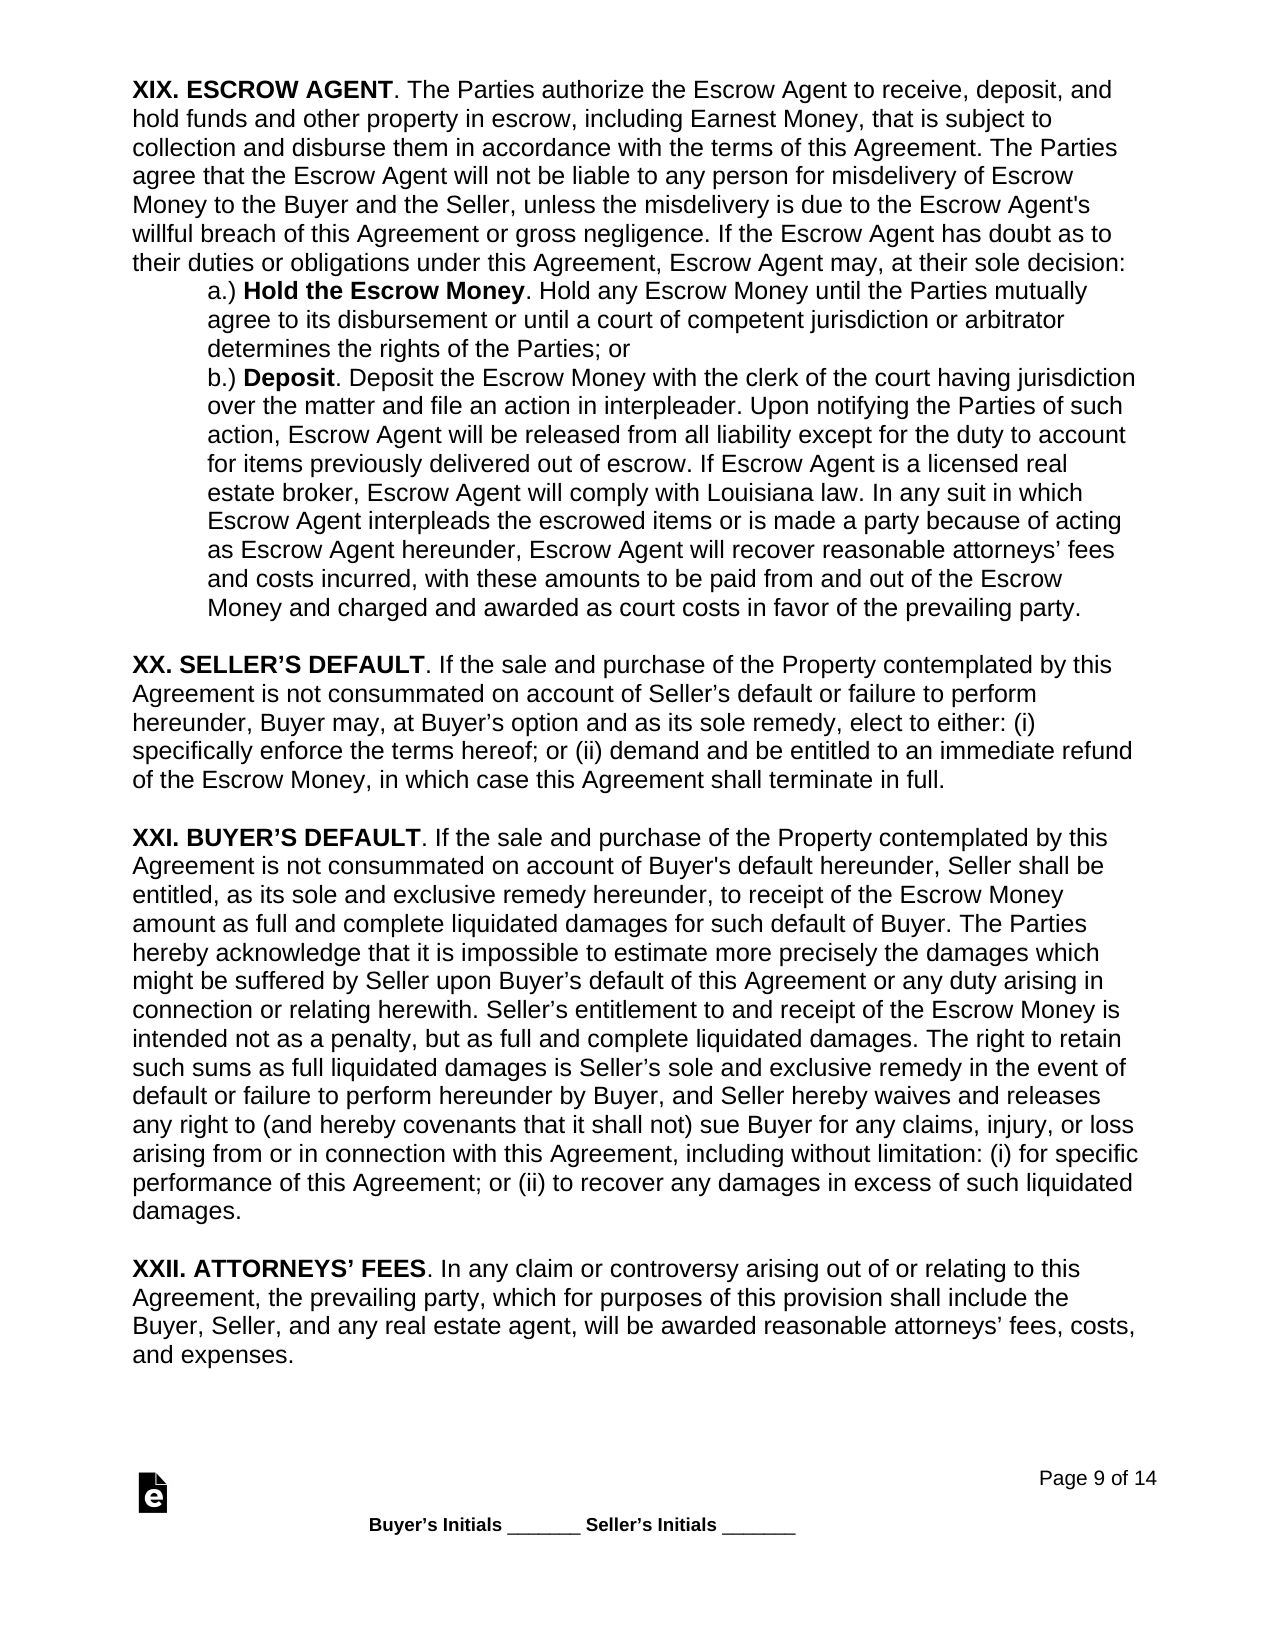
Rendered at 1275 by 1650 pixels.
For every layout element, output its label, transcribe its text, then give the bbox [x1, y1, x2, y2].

text XX. SELLER’S DEFAULT. If the sale and purchase of the Property contemplated by this Agreement is not consummated on account of Seller’s default or failure to perform hereunder, Buyer may, at Buyer’s option and as its sole remedy, elect to either: (i) specifically enforce the terms hereof; or (ii) demand and be entitled to an immediate refund of the Escrow Money, in which case this Agreement shall terminate in full. [132, 650, 1143, 794]
text XXI. BUYER’S DEFAULT. If the sale and purchase of the Property contemplated by this Agreement is not consummated on account of Buyer's default hereunder, Seller shall be entitled, as its sole and exclusive remedy hereunder, to receipt of the Escrow Money amount as full and complete liquidated damages for such default of Buyer. The Parties hereby acknowledge that it is impossible to estimate more precisely the damages which might be suffered by Seller upon Buyer’s default of this Agreement or any duty arising in connection or relating herewith. Seller’s entitlement to and receipt of the Escrow Money is intended not as a penalty, but as full and complete liquidated damages. The right to retain such sums as full liquidated damages is Seller’s sole and exclusive remedy in the event of default or failure to perform hereunder by Buyer, and Seller hereby waives and releases any right to (and hereby covenants that it shall not) sue Buyer for any claims, injury, or loss arising from or in connection with this Agreement, including without limitation: (i) for specific performance of this Agreement; or (ii) to recover any damages in excess of such liquidated damages. [132, 822, 1143, 1225]
text b.) Deposit. Deposit the Escrow Money with the clerk of the court having jurisdiction over the matter and file an action in interpleader. Upon notifying the Parties of such action, Escrow Agent will be released from all liability except for the duty to account for items previously delivered out of escrow. If Escrow Agent is a licensed real estate broker, Escrow Agent will comply with Louisiana law. In any suit in which Escrow Agent interpleads the escrowed items or is made a party because of acting as Escrow Agent hereunder, Escrow Agent will recover reasonable attorneys’ fees and costs incurred, with these amounts to be paid from and out of the Escrow Money and charged and awarded as court costs in favor of the prevailing party. [207, 362, 1143, 621]
text XIX. ESCROW AGENT. The Parties authorize the Escrow Agent to receive, deposit, and hold funds and other property in escrow, including Earnest Money, that is subject to collection and disburse them in accordance with the terms of this Agreement. The Parties agree that the Escrow Agent will not be liable to any person for misdelivery of Escrow Money to the Buyer and the Seller, unless the misdelivery is due to the Escrow Agent's willful breach of this Agreement or gross negligence. If the Escrow Agent has doubt as to their duties or obligations under this Agreement, Escrow Agent may, at their sole decision: [132, 75, 1143, 276]
text XXII. ATTORNEYS’ FEES. In any claim or controversy arising out of or relating to this Agreement, the prevailing party, which for purposes of this provision shall include the Buyer, Seller, and any real estate agent, will be awarded reasonable attorneys’ fees, costs, and expenses. [132, 1254, 1143, 1369]
text a.) Hold the Escrow Money. Hold any Escrow Money until the Parties mutually agree to its disbursement or until a court of competent jurisdiction or arbitrator determines the rights of the Parties; or [207, 276, 1143, 362]
